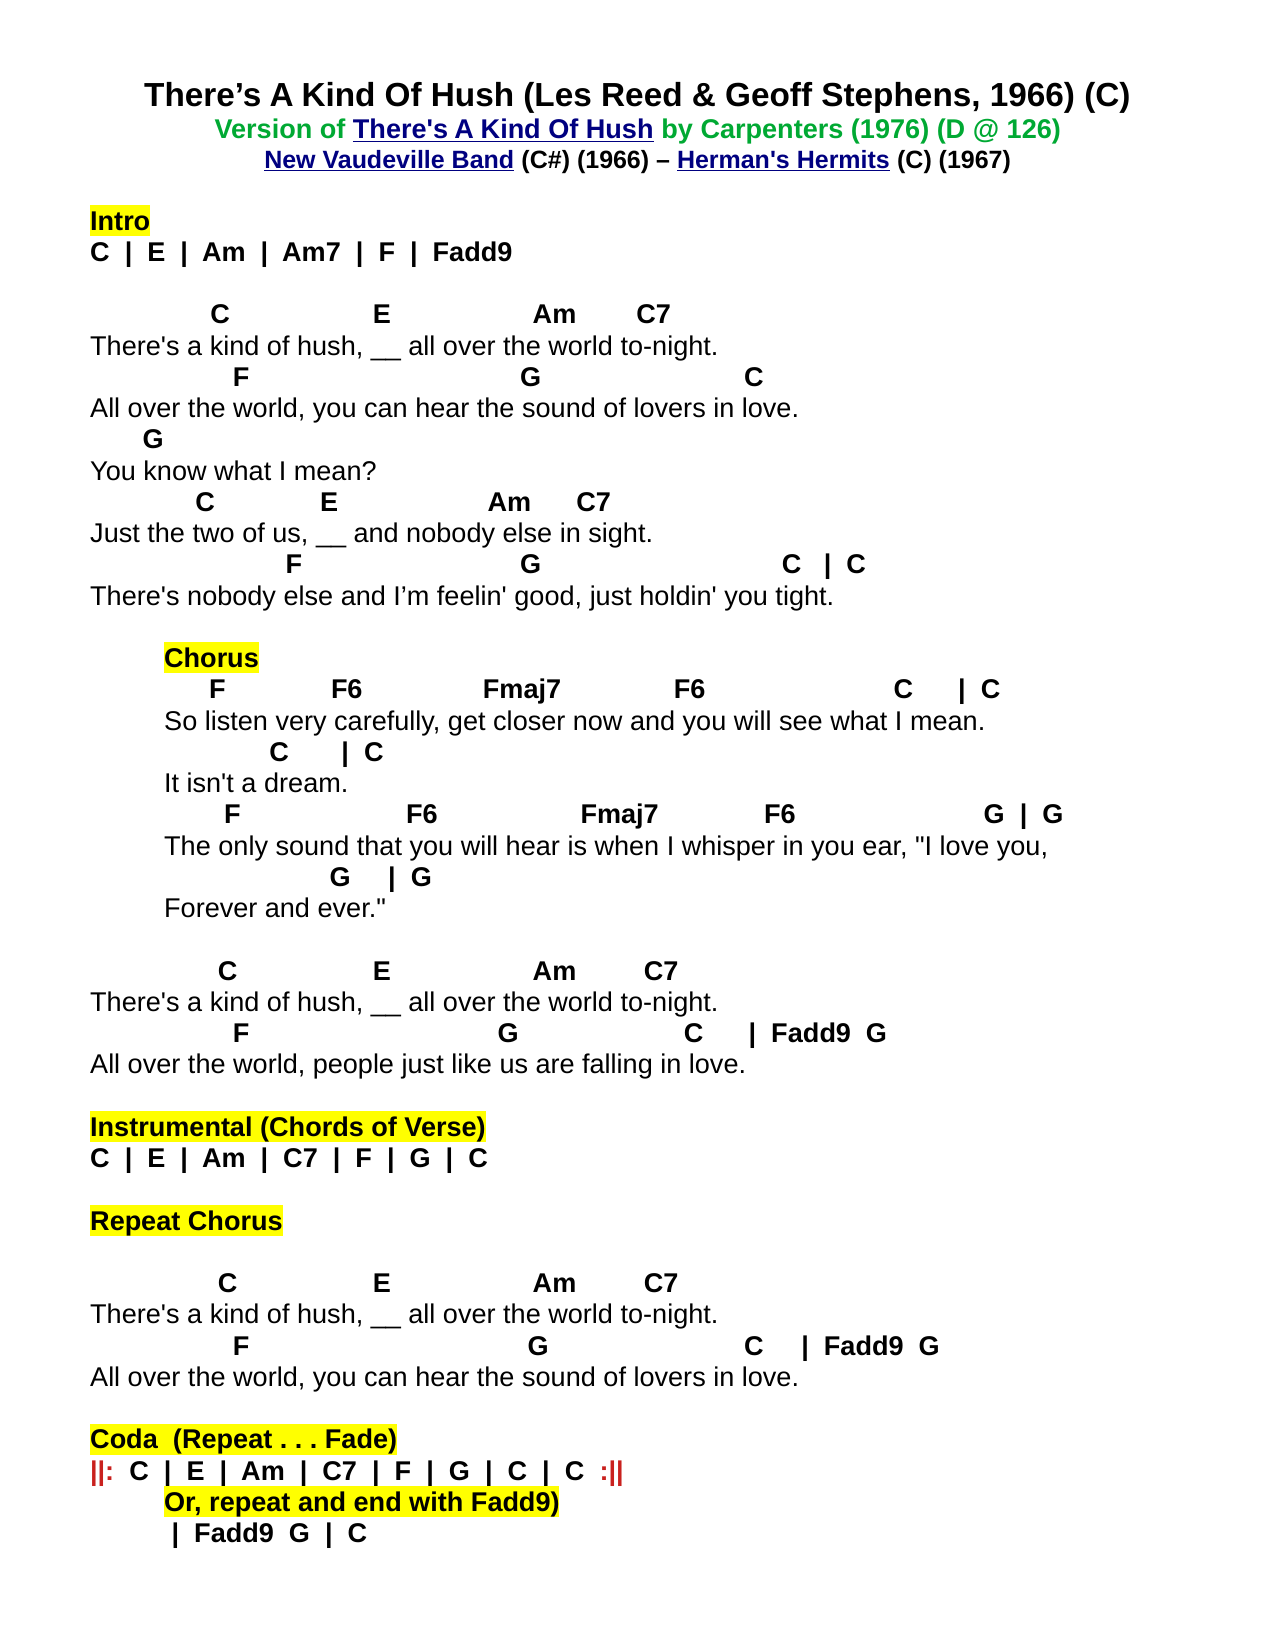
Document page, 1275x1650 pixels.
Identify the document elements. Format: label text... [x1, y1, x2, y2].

text C | E | Am | C7 | F | G | C [90, 1142, 1185, 1173]
text F G C | Fadd9 G [90, 1330, 1185, 1361]
text C E Am C7 [90, 486, 1185, 517]
text There's nobody else and I’m feelin' good, just holdin' you tight. [90, 580, 1185, 611]
text F F6 Fmaj7 F6 G | G [164, 798, 1185, 830]
text ||: C | E | Am | C7 | F | G | C | C :|| [90, 1455, 1185, 1486]
text F F6 Fmaj7 F6 C | C [164, 673, 1185, 705]
text C E Am C7 [90, 1267, 1185, 1298]
text There’s A Kind Of Hush (Les Reed & Geoff Stephens, 1966) (C) [90, 75, 1185, 113]
text F G C | Fadd9 G [90, 1017, 1185, 1048]
text Chorus [164, 642, 1185, 673]
text Repeat Chorus [90, 1205, 1185, 1236]
text Version of There's A Kind Of Hush by Carpenters (1976) (D @ 126) [90, 113, 1185, 145]
text Coda (Repeat . . . Fade) [90, 1423, 1185, 1455]
text There's a kind of hush, __ all over the world to-night. [90, 986, 1185, 1017]
text | Fadd9 G | C [164, 1517, 1185, 1548]
text All over the world, you can hear the sound of lovers in love. [90, 1361, 1185, 1392]
text All over the world, people just like us are falling in love. [90, 1048, 1185, 1080]
text Instrumental (Chords of Verse) [90, 1111, 1185, 1142]
text Intro [90, 205, 1185, 236]
text So listen very carefully, get closer now and you will see what I mean. [164, 705, 1185, 736]
text Or, repeat and end with Fadd9) [164, 1486, 1185, 1517]
text The only sound that you will hear is when I whisper in you ear, "I love you, [164, 830, 1185, 861]
text F G C | C [90, 548, 1185, 580]
text G | G [164, 861, 1185, 892]
text G [90, 423, 1185, 455]
text All over the world, you can hear the sound of lovers in love. [90, 392, 1185, 423]
text There's a kind of hush, __ all over the world to-night. [90, 330, 1185, 361]
text F G C [90, 361, 1185, 392]
text C | C [164, 736, 1185, 767]
text You know what I mean? [90, 455, 1185, 486]
text Just the two of us, __ and nobody else in sight. [90, 517, 1185, 548]
text There's a kind of hush, __ all over the world to-night. [90, 1298, 1185, 1330]
text Forever and ever." [164, 892, 1185, 923]
text It isn't a dream. [164, 767, 1185, 798]
text C E Am C7 [90, 298, 1185, 330]
text C | E | Am | Am7 | F | Fadd9 [90, 236, 1185, 267]
text New Vaudeville Band (C#) (1966) – Herman's Hermits (C) (1967) [90, 145, 1185, 173]
text C E Am C7 [90, 955, 1185, 986]
